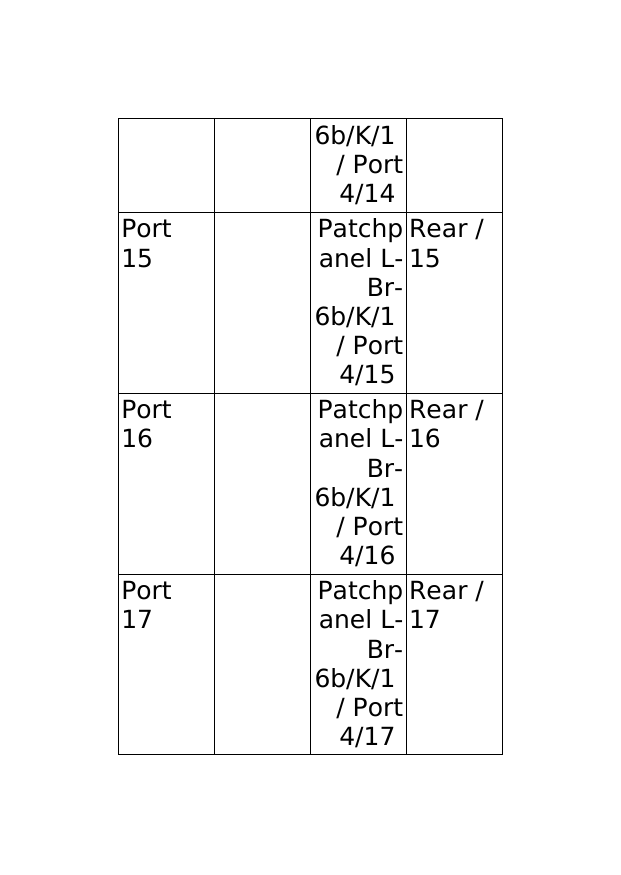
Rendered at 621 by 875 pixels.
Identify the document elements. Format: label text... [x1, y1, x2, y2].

table_cell [215, 394, 310, 573]
table_cell [119, 119, 214, 212]
table_cell Port 17 [119, 575, 214, 754]
table_cell Rear / 15 [407, 213, 502, 392]
table_cell Patchpanel L-Br-6b/K/1 / Port 4/15 [311, 213, 406, 392]
table_cell [407, 119, 502, 212]
table_cell 6b/K/1 / Port 4/14 [311, 119, 406, 212]
table_cell Rear / 17 [407, 575, 502, 754]
table_cell [215, 575, 310, 754]
table_cell Port 15 [119, 213, 214, 392]
table_cell [215, 119, 310, 212]
table_cell [215, 213, 310, 392]
table_cell Port 16 [119, 394, 214, 573]
table_cell Patchpanel L-Br-6b/K/1 / Port 4/16 [311, 394, 406, 573]
table_cell Patchpanel L-Br-6b/K/1 / Port 4/17 [311, 575, 406, 754]
table_cell Rear / 16 [407, 394, 502, 573]
